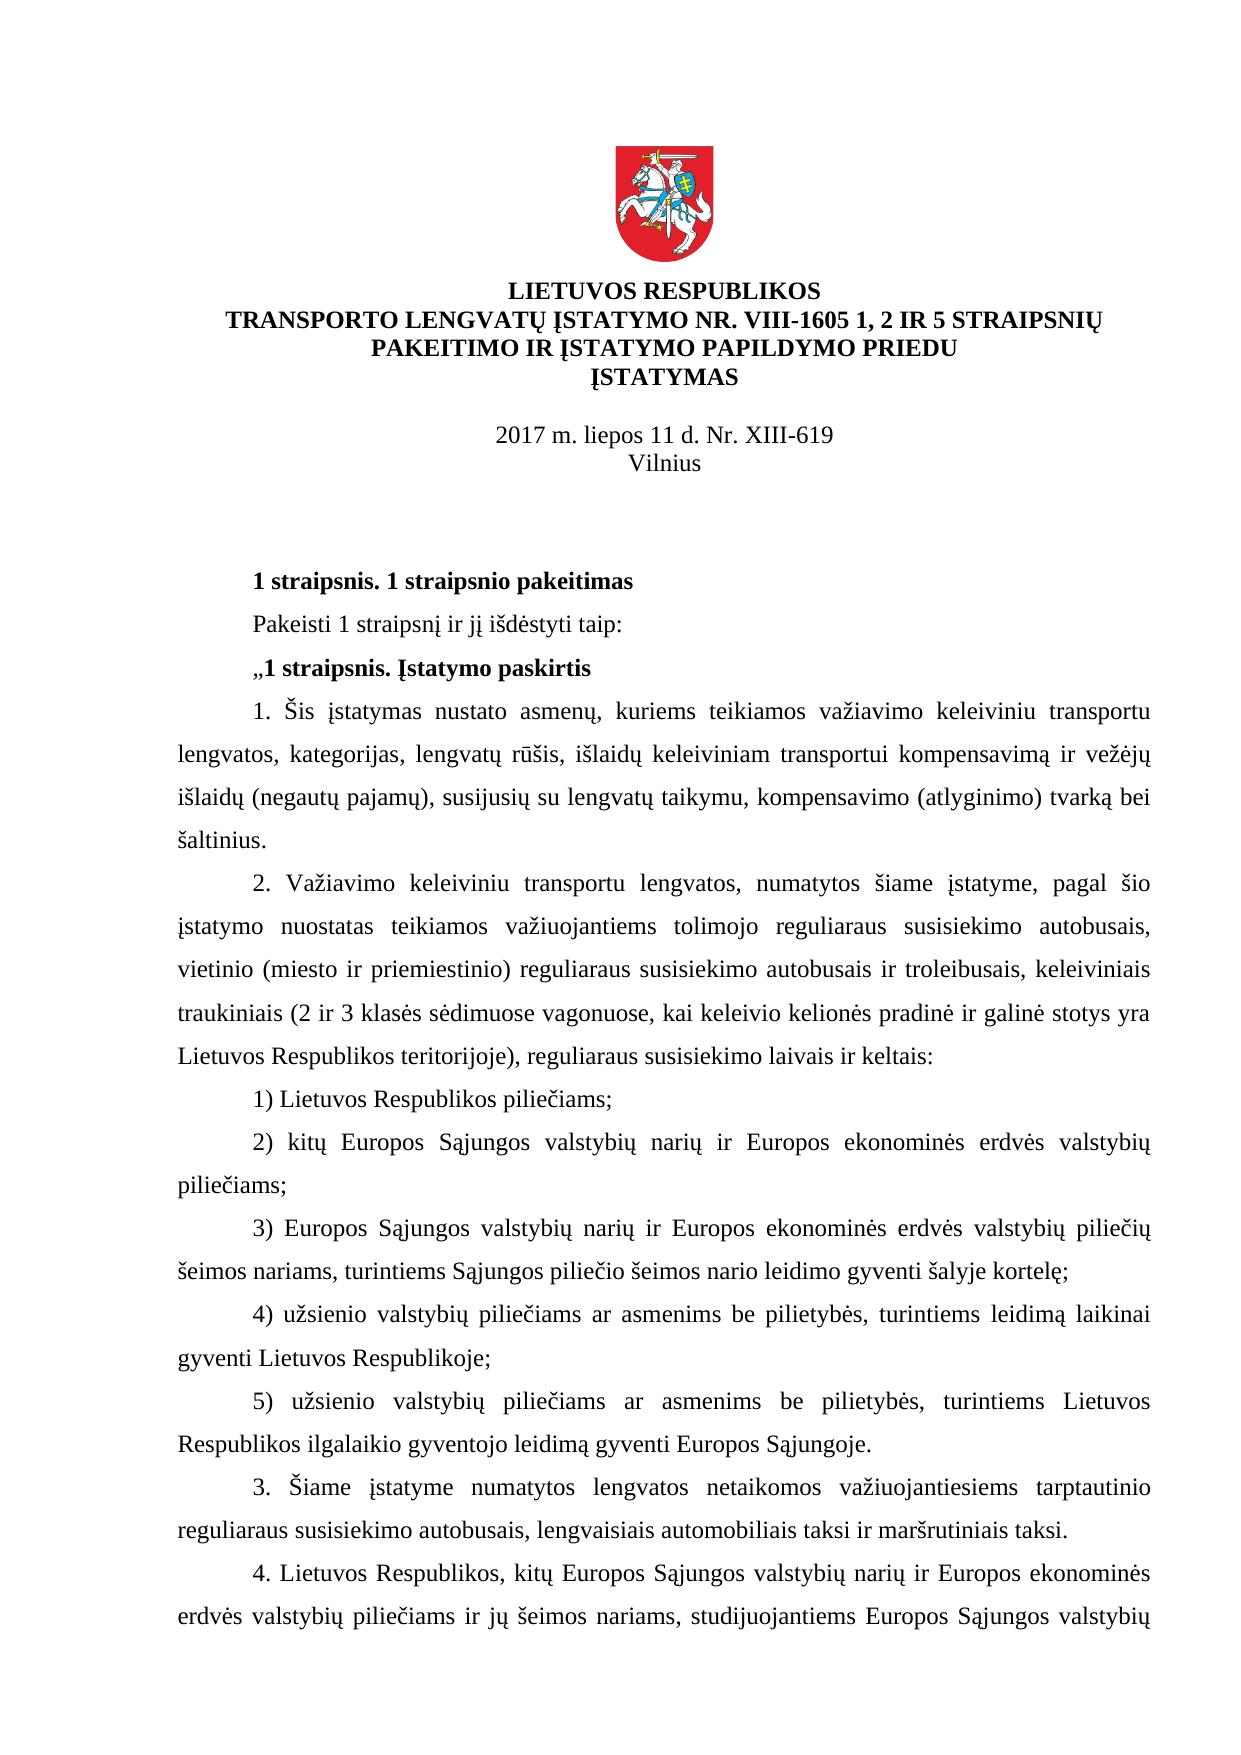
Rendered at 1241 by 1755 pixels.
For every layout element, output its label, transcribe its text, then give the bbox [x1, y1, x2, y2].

text 3) Europos Sąjungos valstybių narių ir Europos ekonominės erdvės valstybių piliečių šeimos nariams, turintiems Sąjungos piliečio šeimos nario leidimo gyventi šalyje kortelę; [177, 1213, 1152, 1285]
text Vilnius [177, 448, 1152, 477]
text 1. Šis įstatymas nustato asmenų, kuriems teikiamos važiavimo keleiviniu transportu lengvatos, kategorijas, lengvatų rūšis, išlaidų keleiviniam transportui kompensavimą ir vežėjų išlaidų (negautų pajamų), susijusių su lengvatų taikymu, kompensavimo (atlyginimo) tvarką bei šaltinius. [177, 696, 1152, 854]
text LIETUVOS RESPUBLIKOS [177, 276, 1152, 305]
text ĮSTATYMAS [177, 362, 1152, 391]
text 3. Šiame įstatyme numatytos lengvatos netaikomos važiuojantiesiems tarptautinio reguliaraus susisiekimo autobusais, lengvaisiais automobiliais taksi ir maršrutiniais taksi. [177, 1472, 1152, 1544]
text 1) Lietuvos Respublikos piliečiams; [177, 1084, 1152, 1113]
text Pakeisti 1 straipsnį ir jį išdėstyti taip: [177, 609, 1152, 638]
text 4. Lietuvos Respublikos, kitų Europos Sąjungos valstybių narių ir Europos ekonominės erdvės valstybių piliečiams ir jų šeimos nariams, studijuojantiems Europos Sąjungos valstybių [177, 1558, 1152, 1630]
text 2. Važiavimo keleiviniu transportu lengvatos, numatytos šiame įstatyme, pagal šio įstatymo nuostatas teikiamos važiuojantiems tolimojo reguliaraus susisiekimo autobusais, vietinio (miesto ir priemiestinio) reguliaraus susisiekimo autobusais ir troleibusais, keleiviniais traukiniais (2 ir 3 klasės sėdimuose vagonuose, kai keleivio kelionės pradinė ir galinė stotys yra Lietuvos Respublikos teritorijoje), reguliaraus susisiekimo laivais ir keltais: [177, 868, 1152, 1069]
text 2) kitų Europos Sąjungos valstybių narių ir Europos ekonominės erdvės valstybių piliečiams; [177, 1127, 1152, 1199]
text 1 straipsnis. 1 straipsnio pakeitimas [177, 566, 1152, 595]
text 4) užsienio valstybių piliečiams ar asmenims be pilietybės, turintiems leidimą laikinai gyventi Lietuvos Respublikoje; [177, 1299, 1152, 1371]
text 5) užsienio valstybių piliečiams ar asmenims be pilietybės, turintiems Lietuvos Respublikos ilgalaikio gyventojo leidimą gyventi Europos Sąjungoje. [177, 1386, 1152, 1458]
text TRANSPORTO LENGVATŲ ĮSTATYMO NR. VIII-1605 1, 2 IR 5 STRAIPSNIŲ PAKEITIMO IR ĮSTATYMO PAPILDYMO PRIEDU [177, 305, 1152, 362]
text „1 straipsnis. Įstatymo paskirtis [177, 653, 1152, 681]
text 2017 m. liepos 11 d. Nr. XIII-619 [177, 420, 1152, 448]
